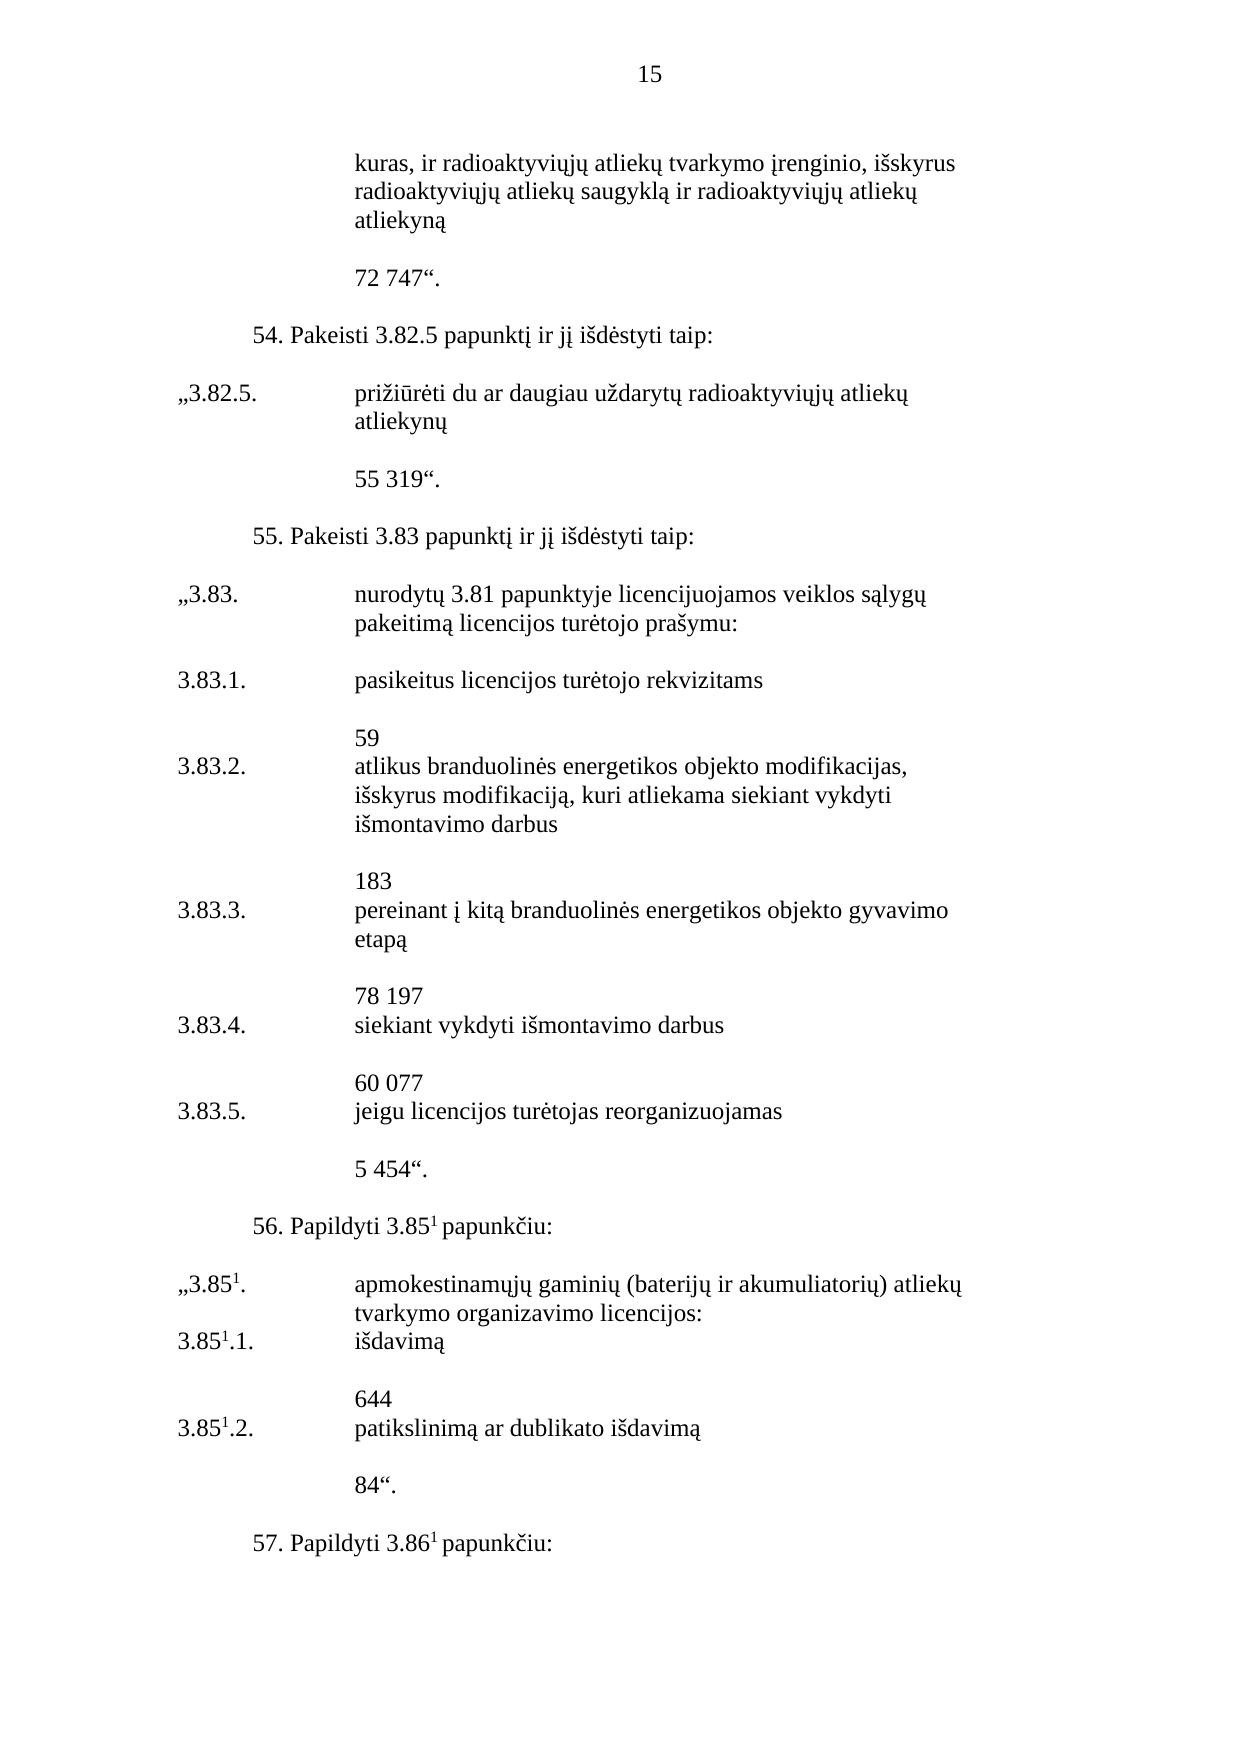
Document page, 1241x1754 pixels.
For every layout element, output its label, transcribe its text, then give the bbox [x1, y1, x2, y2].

text 3.83.2. atlikus branduolinės energetikos objekto modifikacijas, [177, 751, 974, 780]
text 3.83.3. pereinant į kitą branduolinės energetikos objekto gyvavimo [177, 895, 974, 924]
text kuras, ir radioaktyviųjų atliekų tvarkymo įrenginio, išskyrus [354, 148, 974, 176]
text pakeitimą licencijos turėtojo prašymu: [354, 608, 974, 665]
text 3.83.1. pasikeitus licencijos turėtojo rekvizitams 59 [177, 665, 974, 751]
text išskyrus modifikaciją, kuri atliekama siekiant vykdyti [354, 780, 974, 809]
text 3.851.2. patikslinimą ar dublikato išdavimą 84“. [177, 1413, 974, 1499]
text „3.851. apmokestinamųjų gaminių (baterijų ir akumuliatorių) atliekų [177, 1269, 974, 1298]
text atliekynų 55 319“. [354, 406, 974, 493]
text atliekyną 72 747“. [354, 205, 974, 291]
text 55. Pakeisti 3.83 papunktį ir jį išdėstyti taip: [177, 521, 1122, 550]
text „3.82.5. prižiūrėti du ar daugiau uždarytų radioaktyviųjų atliekų [177, 378, 974, 406]
text „3.83. nurodytų 3.81 papunktyje licencijuojamos veiklos sąlygų [177, 579, 974, 608]
text 54. Pakeisti 3.82.5 papunktį ir jį išdėstyti taip: [177, 320, 1122, 349]
text 57. Papildyti 3.861 papunkčiu: [177, 1528, 1122, 1556]
text etapą 78 197 [354, 924, 974, 1010]
text 3.83.5. jeigu licencijos turėtojas reorganizuojamas 5 454“. [177, 1096, 974, 1183]
text 56. Papildyti 3.851 papunkčiu: [177, 1211, 1122, 1240]
text radioaktyviųjų atliekų saugyklą ir radioaktyviųjų atliekų [354, 176, 974, 205]
text 3.83.4. siekiant vykdyti išmontavimo darbus 60 077 [177, 1010, 974, 1096]
text tvarkymo organizavimo licencijos: [354, 1298, 974, 1326]
text išmontavimo darbus 183 [354, 809, 974, 895]
text 3.851.1. išdavimą 644 [177, 1326, 974, 1413]
